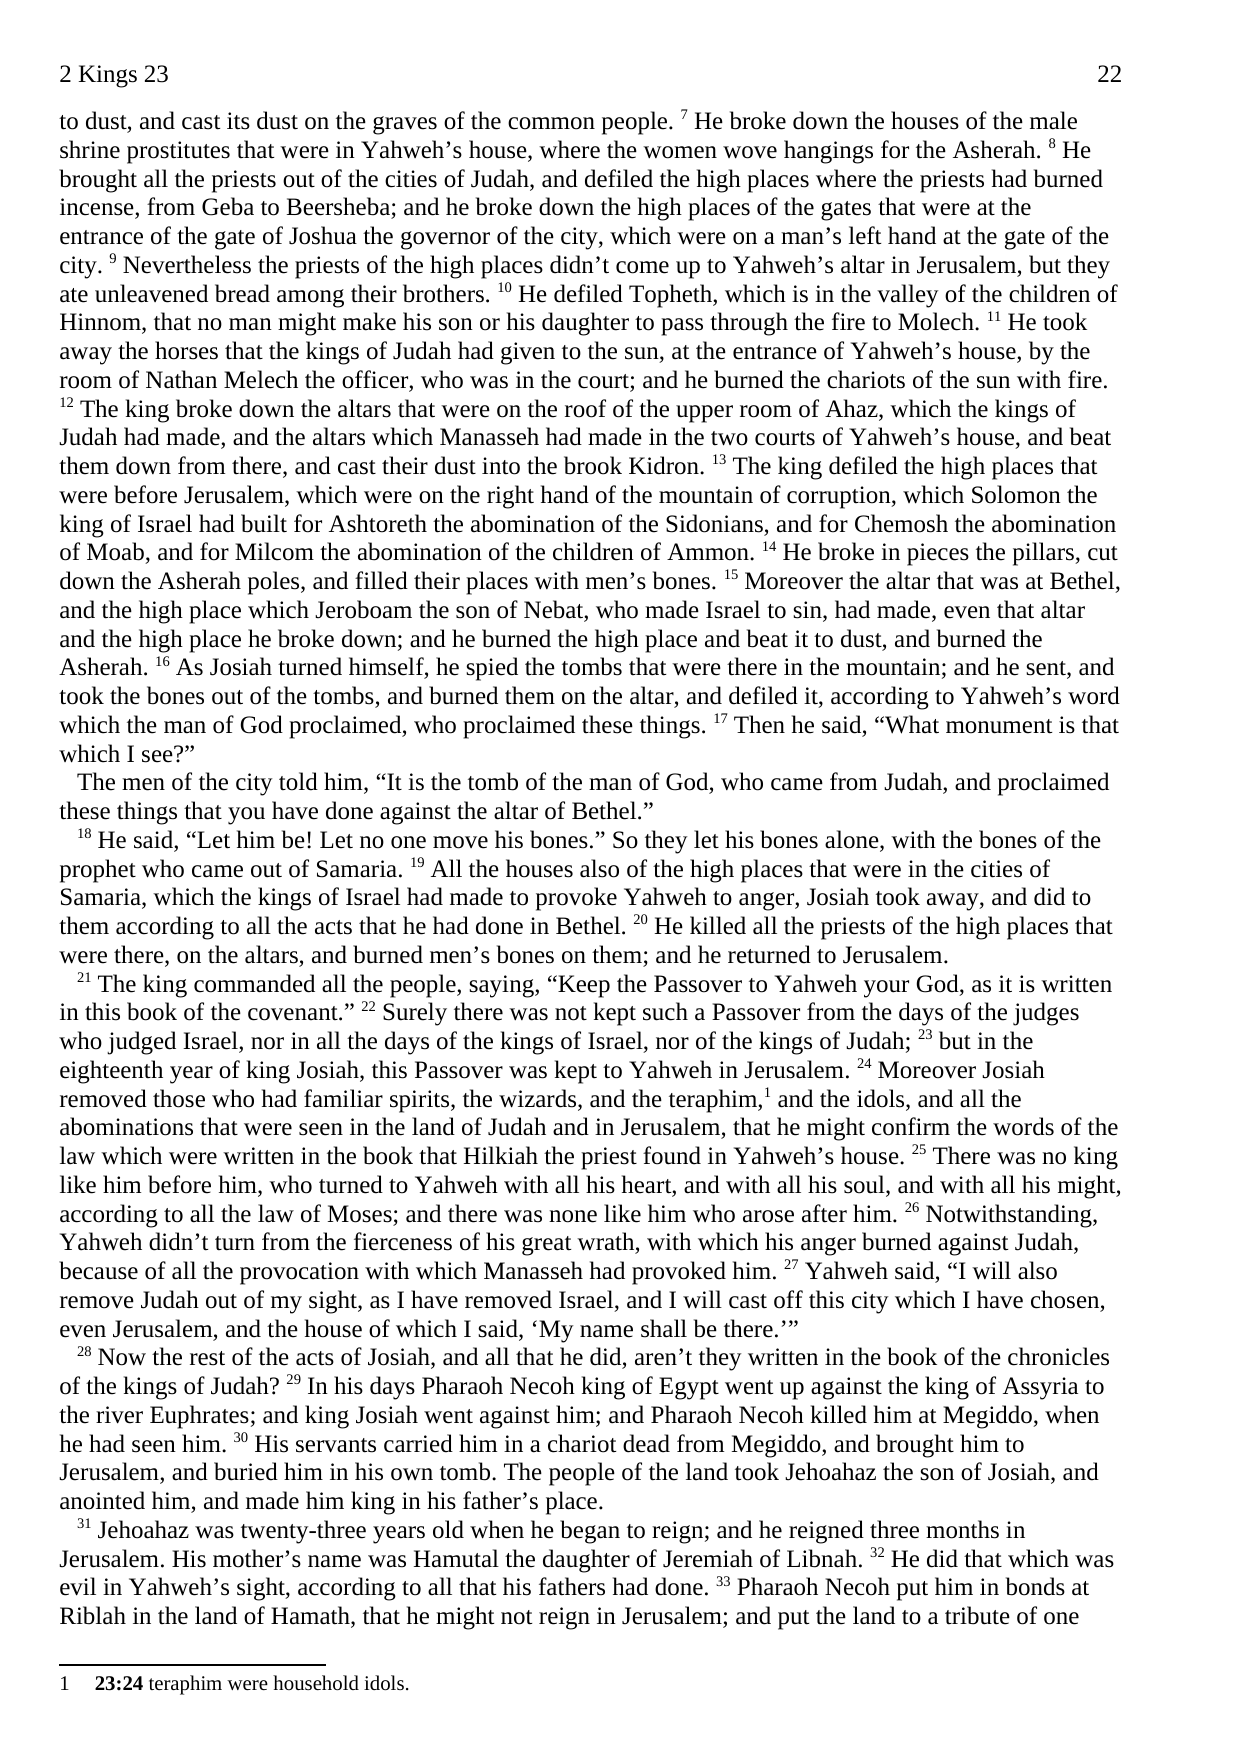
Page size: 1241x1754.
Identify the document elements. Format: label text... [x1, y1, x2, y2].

text to dust, and cast its dust on the graves of the common people. 7 He broke down the houses of the male shrine prostitutes that were in Yahweh’s house, where the women wove hangings for the Asherah. 8 He brought all the priests out of the cities of Judah, and defiled the high places where the priests had burned incense, from Geba to Beersheba; and he broke down the high places of the gates that were at the entrance of the gate of Joshua the governor of the city, which were on a man’s left hand at the gate of the city. 9 Nevertheless the priests of the high places didn’t come up to Yahweh’s altar in Jerusalem, but they ate unleavened bread among their brothers. 10 He defiled Topheth, which is in the valley of the children of Hinnom, that no man might make his son or his daughter to pass through the fire to Molech. 11 He took away the horses that the kings of Judah had given to the sun, at the entrance of Yahweh’s house, by the room of Nathan Melech the officer, who was in the court; and he burned the chariots of the sun with fire. 12 The king broke down the altars that were on the roof of the upper room of Ahaz, which the kings of Judah had made, and the altars which Manasseh had made in the two courts of Yahweh’s house, and beat them down from there, and cast their dust into the brook Kidron. 13 The king defiled the high places that were before Jerusalem, which were on the right hand of the mountain of corruption, which Solomon the king of Israel had built for Ashtoreth the abomination of the Sidonians, and for Chemosh the abomination of Moab, and for Milcom the abomination of the children of Ammon. 14 He broke in pieces the pillars, cut down the Asherah poles, and filled their places with men’s bones. 15 Moreover the altar that was at Bethel, and the high place which Jeroboam the son of Nebat, who made Israel to sin, had made, even that altar and the high place he broke down; and he burned the high place and beat it to dust, and burned the Asherah. 16 As Josiah turned himself, he spied the tombs that were there in the mountain; and he sent, and took the bones out of the tombs, and burned them on the altar, and defiled it, according to Yahweh’s word which the man of God proclaimed, who proclaimed these things. 17 Then he said, “What monument is that which I see?” [59, 106, 1122, 767]
text 28 Now the rest of the acts of Josiah, and all that he did, aren’t they written in the book of the chronicles of the kings of Judah? 29 In his days Pharaoh Necoh king of Egypt went up against the king of Assyria to the river Euphrates; and king Josiah went against him; and Pharaoh Necoh killed him at Megiddo, when he had seen him. 30 His servants carried him in a chariot dead from Megiddo, and brought him to Jerusalem, and buried him in his own tomb. The people of the land took Jehoahaz the son of Josiah, and anointed him, and made him king in his father’s place. [59, 1342, 1122, 1515]
text 21 The king commanded all the people, saying, “Keep the Passover to Yahweh your God, as it is written in this book of the covenant.” 22 Surely there was not kept such a Passover from the days of the judges who judged Israel, nor in all the days of the kings of Israel, nor of the kings of Judah; 23 but in the eighteenth year of king Josiah, this Passover was kept to Yahweh in Jerusalem. 24 Moreover Josiah removed those who had familiar spirits, the wizards, and the teraphim, and the idols, and all the abominations that were seen in the land of Judah and in Jerusalem, that he might confirm the words of the law which were written in the book that Hilkiah the priest found in Yahweh’s house. 25 There was no king like him before him, who turned to Yahweh with all his heart, and with all his soul, and with all his might, according to all the law of Moses; and there was none like him who arose after him. 26 Notwithstanding, Yahweh didn’t turn from the fierceness of his great wrath, with which his anger burned against Judah, because of all the provocation with which Manasseh had provoked him. 27 Yahweh said, “I will also remove Judah out of my sight, as I have removed Israel, and I will cast off this city which I have chosen, even Jerusalem, and the house of which I said, ‘My name shall be there.’” [59, 969, 1122, 1342]
text 23:24 teraphim were household idols. [59, 1671, 1122, 1695]
text 31 Jehoahaz was twenty-three years old when he began to reign; and he reigned three months in Jerusalem. His mother’s name was Hamutal the daughter of Jeremiah of Libnah. 32 He did that which was evil in Yahweh’s sight, according to all that his fathers had done. 33 Pharaoh Necoh put him in bonds at Riblah in the land of Hamath, that he might not reign in Jerusalem; and put the land to a tribute of one [59, 1515, 1122, 1630]
text The men of the city told him, “It is the tomb of the man of God, who came from Judah, and proclaimed these things that you have done against the altar of Bethel.” [59, 767, 1122, 825]
text 18 He said, “Let him be! Let no one move his bones.” So they let his bones alone, with the bones of the prophet who came out of Samaria. 19 All the houses also of the high places that were in the cities of Samaria, which the kings of Israel had made to provoke Yahweh to anger, Josiah took away, and did to them according to all the acts that he had done in Bethel. 20 He killed all the priests of the high places that were there, on the altars, and burned men’s bones on them; and he returned to Jerusalem. [59, 825, 1122, 969]
